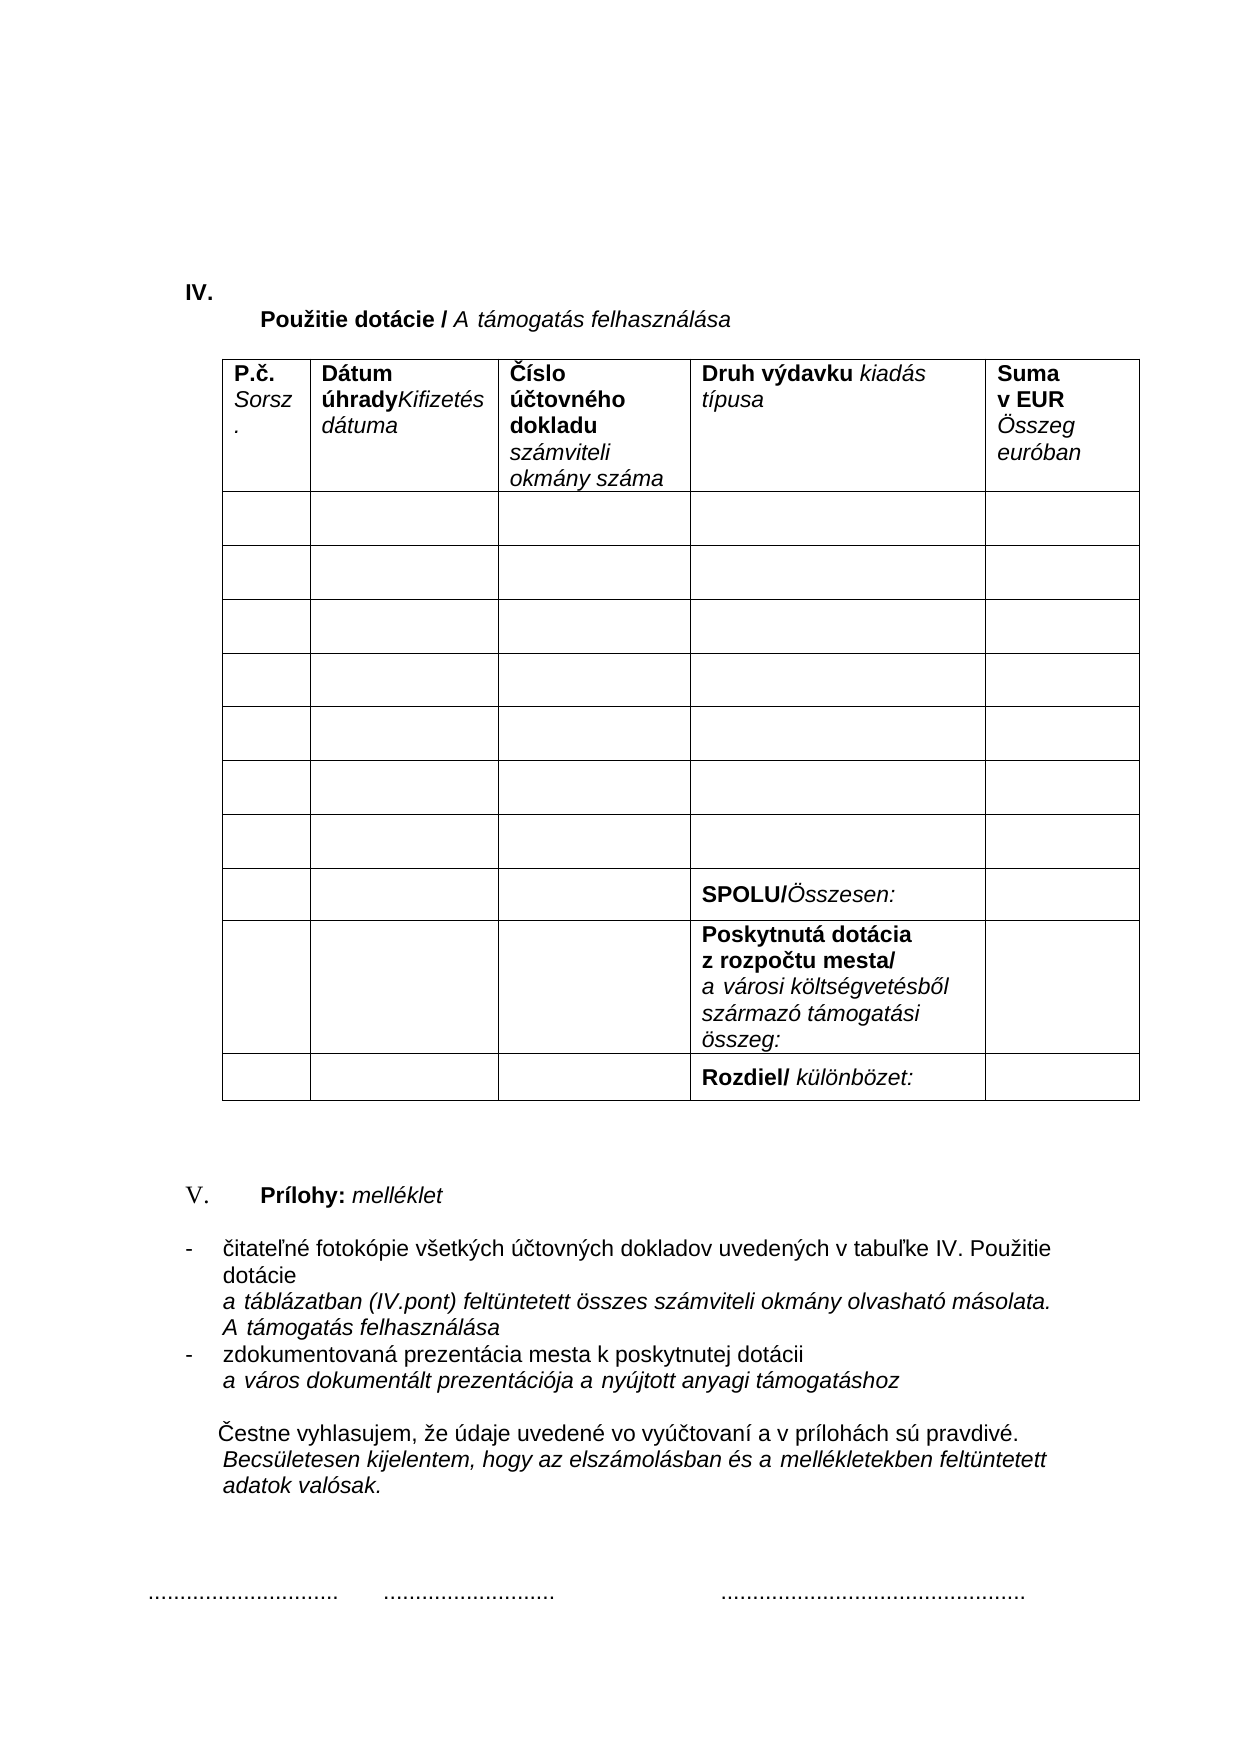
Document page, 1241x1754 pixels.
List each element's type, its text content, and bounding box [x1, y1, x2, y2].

text Čestne vyhlasujem, že údaje uvedené vo vyúčtovaní a v prílohách sú pravdivé. [148, 1420, 1093, 1446]
table_cell [691, 600, 985, 652]
table_cell [499, 921, 690, 1052]
table_cell [691, 546, 985, 599]
table_cell [986, 921, 1139, 1052]
table_cell [223, 654, 310, 706]
table_header Dátum úhradyKifizetés dátuma [311, 360, 498, 491]
table_cell [499, 546, 690, 599]
table_cell [986, 654, 1139, 706]
table_cell [223, 546, 310, 599]
table_cell [986, 546, 1139, 599]
table_cell [311, 1054, 498, 1100]
list čitateľné fotokópie všetkých účtovných dokladov uvedených v tabuľke IV. Použitie dotácie [185, 1235, 1093, 1288]
table_cell [986, 815, 1139, 867]
table_cell [499, 707, 690, 760]
table_header Druh výdavku kiadás típusa [691, 360, 985, 491]
table_cell [986, 1054, 1139, 1100]
table_cell [986, 707, 1139, 760]
list zdokumentovaná prezentácia mesta k poskytnutej dotácii [185, 1341, 1093, 1367]
table_header Suma v EUR Összeg euróban [986, 360, 1139, 491]
table_cell [223, 600, 310, 652]
table_cell [311, 761, 498, 814]
table_cell [691, 654, 985, 706]
table_cell [499, 815, 690, 867]
table_cell Rozdiel/ különbözet: [691, 1054, 985, 1100]
table_cell [691, 761, 985, 814]
table_cell [223, 492, 310, 545]
table_cell [691, 492, 985, 545]
table_header P.č. Sorsz. [223, 360, 310, 491]
text Becsületesen kijelentem, hogy az elszámolásban és a mellékletekben feltüntetett adatok valósak. [223, 1446, 1093, 1499]
text a táblázatban (IV.pont) feltüntetett összes számviteli okmány olvasható másolata. A támogatás felhasználása [223, 1288, 1093, 1341]
table_cell [223, 869, 310, 919]
table_cell [223, 1054, 310, 1100]
table_cell [311, 921, 498, 1052]
table_cell [223, 761, 310, 814]
table_cell [311, 654, 498, 706]
table_header Číslo účtovného dokladu számviteli okmány száma [499, 360, 690, 491]
table_cell [691, 815, 985, 867]
table_cell [223, 815, 310, 867]
table_cell [986, 600, 1139, 652]
list Prílohy: melléklet [185, 1180, 1093, 1209]
table_cell Poskytnutá dotácia z rozpočtu mesta/ a városi költségvetésből származó támogatási összeg: [691, 921, 985, 1052]
table_cell [311, 815, 498, 867]
table_cell [499, 761, 690, 814]
table_cell [499, 600, 690, 652]
table_cell [311, 546, 498, 599]
table_cell [311, 492, 498, 545]
table_cell [691, 707, 985, 760]
table_cell [986, 761, 1139, 814]
text a város dokumentált prezentációja a nyújtott anyagi támogatáshoz [223, 1367, 1093, 1393]
text .............................. ........................... ................................................ [148, 1578, 1093, 1604]
table_cell [223, 921, 310, 1052]
table_cell SPOLU/Összesen: [691, 869, 985, 919]
text Použitie dotácie / A támogatás felhasználása [260, 306, 1093, 332]
table_cell [311, 869, 498, 919]
table_cell [311, 600, 498, 652]
table_cell [311, 707, 498, 760]
table_cell [499, 654, 690, 706]
table_cell [499, 1054, 690, 1100]
table_cell [499, 492, 690, 545]
table_cell [986, 492, 1139, 545]
table_cell [499, 869, 690, 919]
table_cell [986, 869, 1139, 919]
table_cell [223, 707, 310, 760]
